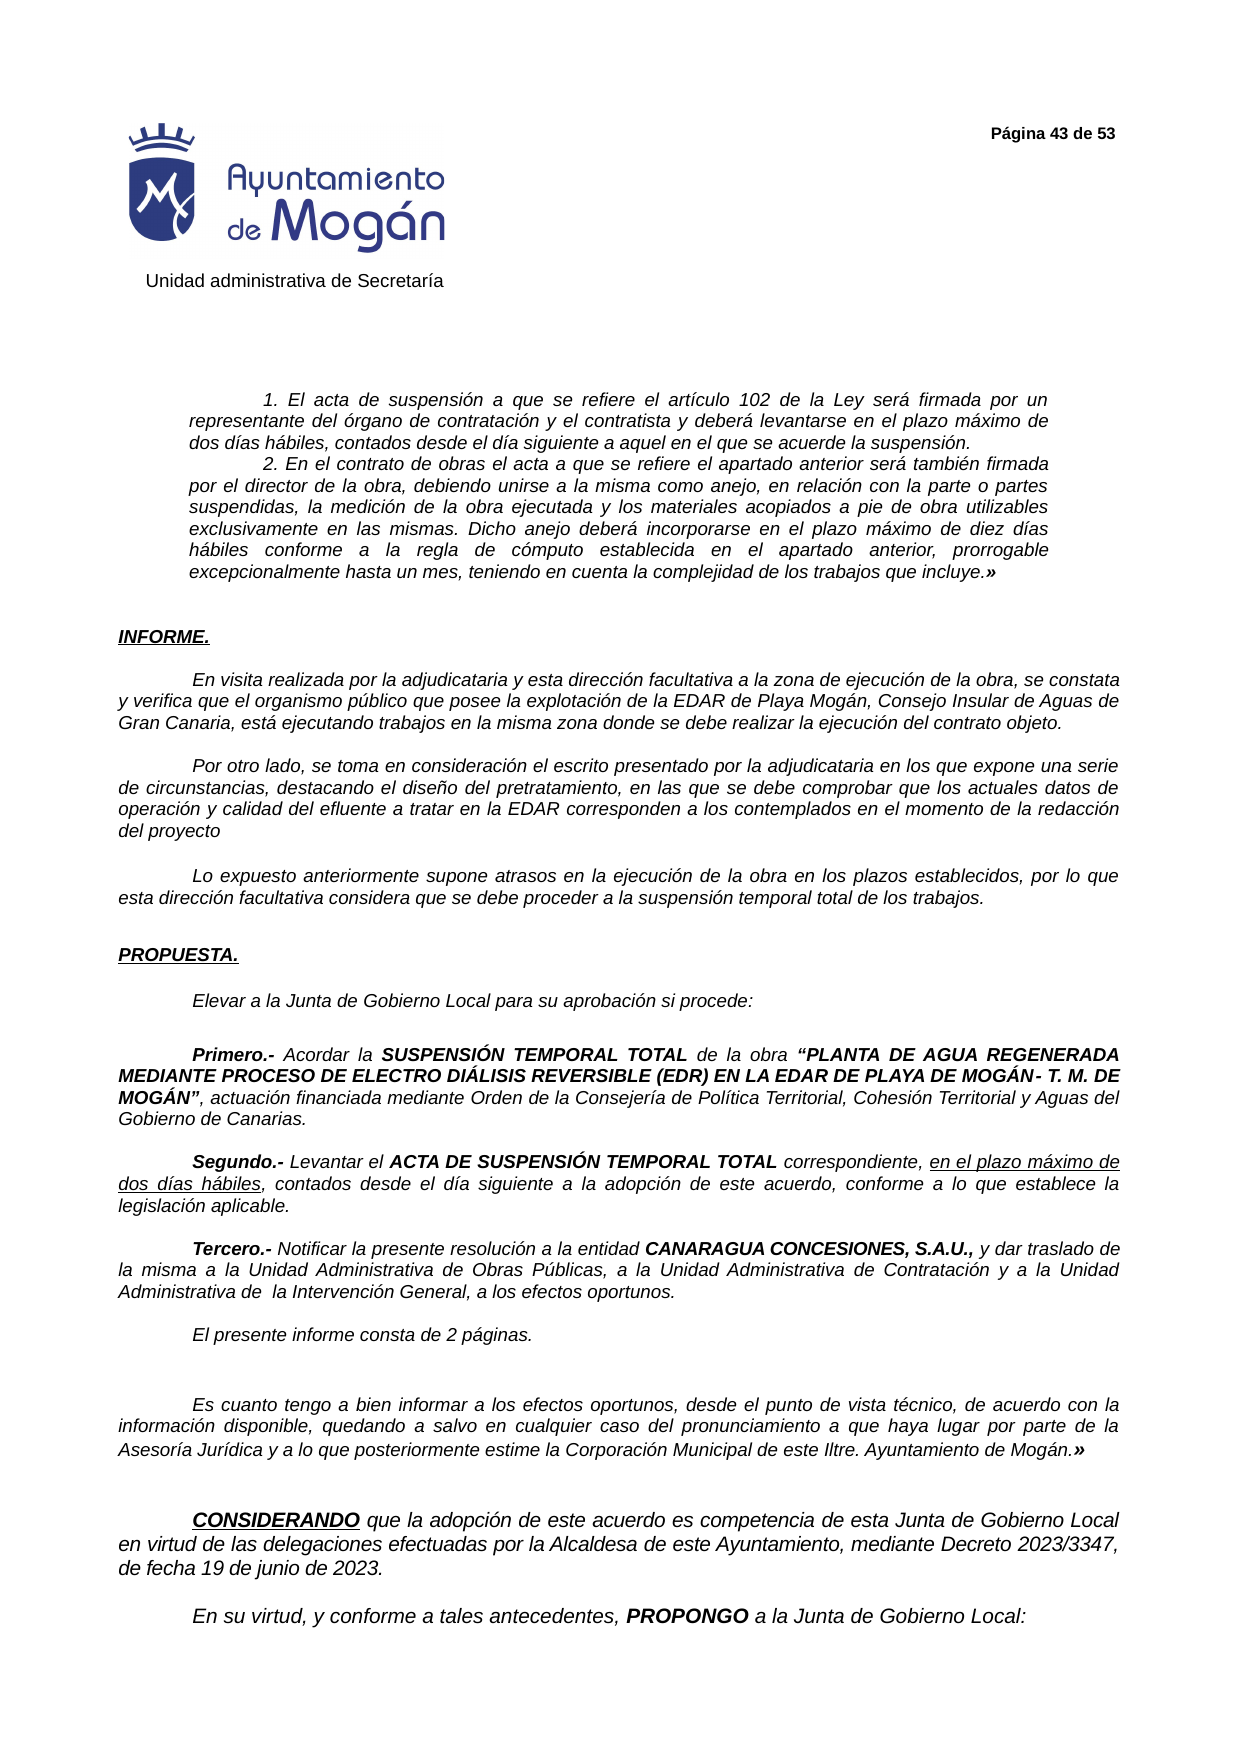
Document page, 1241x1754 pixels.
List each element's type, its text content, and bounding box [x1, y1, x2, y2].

text 2. En el contrato de obras el acta a que se refiere el apartado anterior será también firmada por el director de la obra, debiendo unirse a la misma como anejo, en relación con la parte o partes suspendidas, la medición de la obra ejecutada y los materiales acopiados a pie de obra utilizables exclusivamente en las mismas. Dicho anejo deberá incorporarse en el plazo máximo de diez días hábiles conforme a la regla de cómputo establecida en el apartado anterior, prorrogable excepcionalmente hasta un mes, teniendo en cuenta la complejidad de los trabajos que incluye.» [189, 453, 1051, 582]
text PROPUESTA. [118, 944, 1122, 966]
text CONSIDERANDO que la adopción de este acuerdo es competencia de esta Junta de Gobierno Local en virtud de las delegaciones efectuadas por la Alcaldesa de este Ayuntamiento, mediante Decreto 2023/3347, de fecha 19 de junio de 2023. [118, 1508, 1122, 1580]
text Primero.- Acordar la SUSPENSIÓN TEMPORAL TOTAL de la obra “PLANTA DE AGUA REGENERADA MEDIANTE PROCESO DE ELECTRO DIÁLISIS REVERSIBLE (EDR) EN LA EDAR DE PLAYA DE MOGÁN- T. M. DE MOGÁN”, actuación financiada mediante Orden de la Consejería de Política Territorial, Cohesión Territorial y Aguas del Gobierno de Canarias. [118, 1043, 1122, 1130]
text Segundo.- Levantar el ACTA DE SUSPENSIÓN TEMPORAL TOTAL correspondiente, en el plazo máximo de dos días hábiles, contados desde el día siguiente a la adopción de este acuerdo, conforme a lo que establece la legislación aplicable. [118, 1151, 1122, 1216]
text Es cuanto tengo a bien informar a los efectos oportunos, desde el punto de vista técnico, de acuerdo con la información disponible, quedando a salvo en cualquier caso del pronunciamiento a que haya lugar por parte de la Asesoría Jurídica y a lo que posteriormente estime la Corporación Municipal de este Iltre. Ayuntamiento de Mogán.» [118, 1393, 1122, 1460]
text Tercero.- Notificar la presente resolución a la entidad CANARAGUA CONCESIONES, S.A.U., y dar traslado de la misma a la Unidad Administrativa de Obras Públicas, a la Unidad Administrativa de Contratación y a la Unidad Administrativa de la Intervención General, a los efectos oportunos. [118, 1238, 1122, 1302]
text 1. El acta de suspensión a que se refiere el artículo 102 de la Ley será firmada por un representante del órgano de contratación y el contratista y deberá levantarse en el plazo máximo de dos días hábiles, contados desde el día siguiente a aquel en el que se acuerde la suspensión. [189, 388, 1051, 453]
text En visita realizada por la adjudicataria y esta dirección facultativa a la zona de ejecución de la obra, se constata y verifica que el organismo público que posee la explotación de la EDAR de Playa Mogán, Consejo Insular de Aguas de Gran Canaria, está ejecutando trabajos en la misma zona donde se debe realizar la ejecución del contrato objeto. [118, 669, 1122, 733]
picture [128, 123, 445, 259]
text Elevar a la Junta de Gobierno Local para su aprobación si procede: [118, 990, 1122, 1011]
text Por otro lado, se toma en consideración el escrito presentado por la adjudicataria en los que expone una serie de circunstancias, destacando el diseño del pretratamiento, en las que se debe comprobar que los actuales datos de operación y calidad del efluente a tratar en la EDAR corresponden a los contemplados en el momento de la redacción del proyecto [118, 755, 1122, 841]
text INFORME. [118, 626, 1122, 647]
text El presente informe consta de 2 páginas. [118, 1324, 1122, 1345]
text Lo expuesto anteriormente supone atrasos en la ejecución de la obra en los plazos establecidos, por lo que esta dirección facultativa considera que se debe proceder a la suspensión temporal total de los trabajos. [118, 865, 1122, 908]
text En su virtud, y conforme a tales antecedentes, PROPONGO a la Junta de Gobierno Local: [118, 1604, 1122, 1628]
